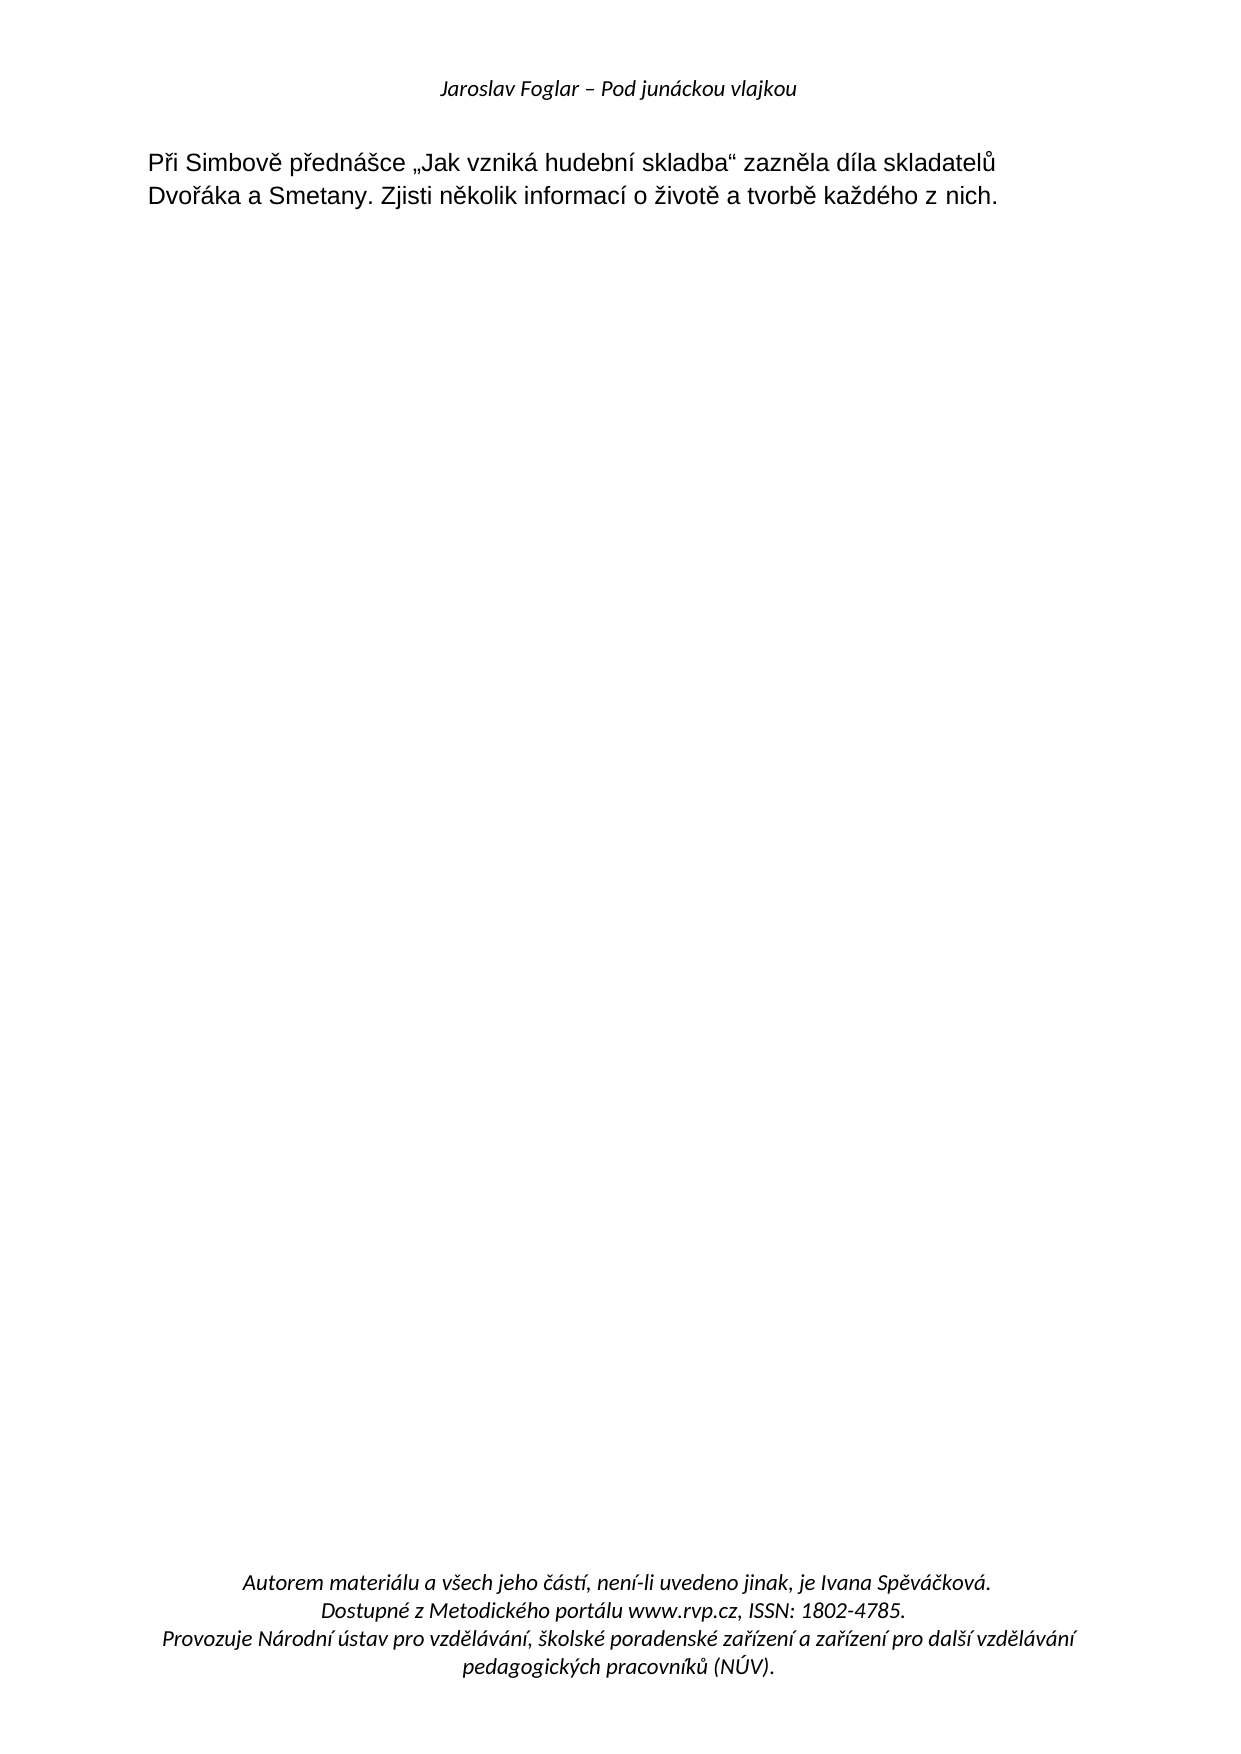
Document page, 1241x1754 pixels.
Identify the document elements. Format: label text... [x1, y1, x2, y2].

text Při Simbově přednášce „Jak vzniká hudební skladba“ zazněla díla skladatelů Dvořáka a Smetany. Zjisti několik informací o životě a tvorbě každého z nich. [148, 148, 1093, 209]
